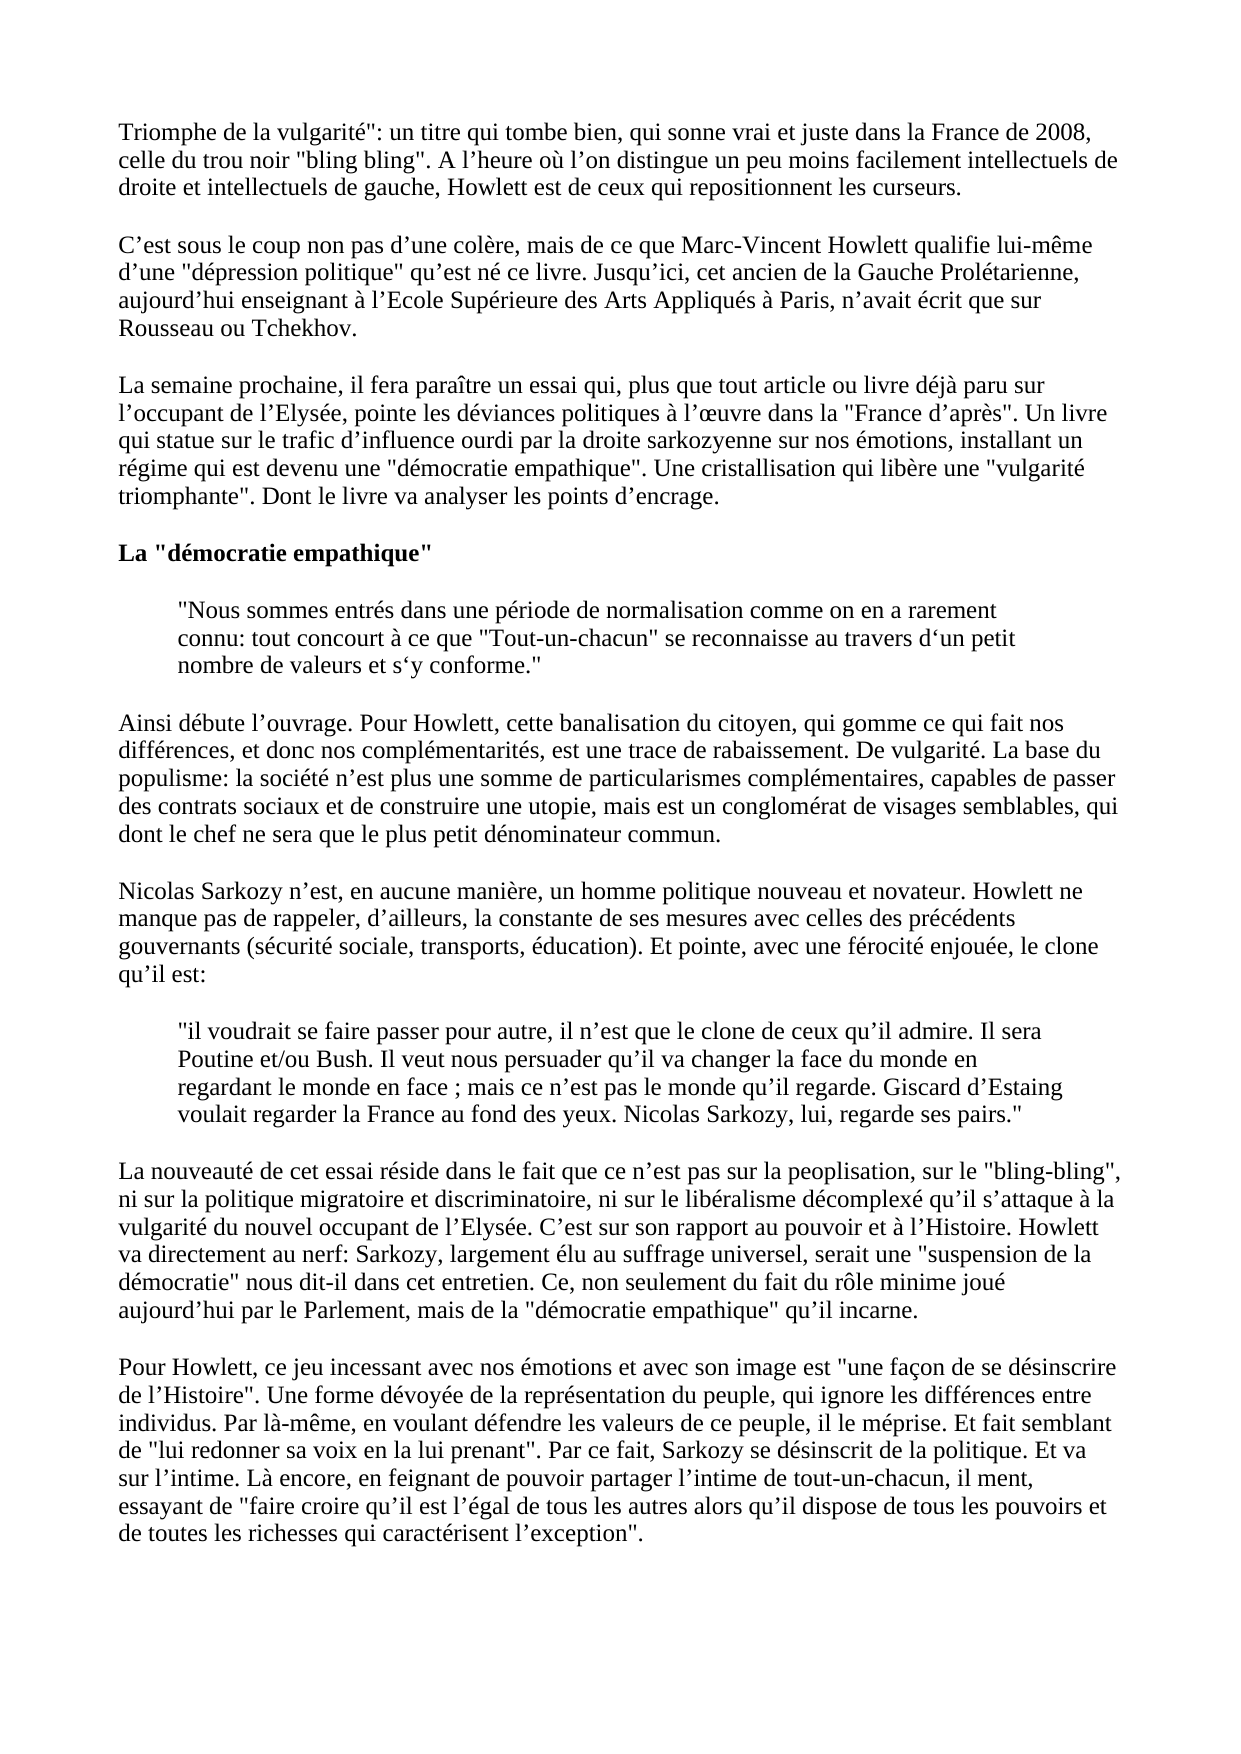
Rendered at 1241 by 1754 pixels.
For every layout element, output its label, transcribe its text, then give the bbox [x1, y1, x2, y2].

table_header Triomphe de la vulgarité": un titre qui tombe bien, qui sonne vrai et juste dans la France de 2008, celle du trou noir "bling bling". A l’heure où l’on distingue un peu moins facilement intellectuels de droite et intellectuels de gauche, Howlett est de ceux qui repositionnent les curseurs. C’est sous le coup non pas d’une colère, mais de ce que Marc-Vincent Howlett qualifie lui-même d’une "dépression politique" qu’est né ce livre. Jusqu’ici, cet ancien de la Gauche Prolétarienne, aujourd’hui enseignant à l’Ecole Supérieure des Arts Appliqués à Paris, n’avait écrit que sur Rousseau ou Tchekhov. La semaine prochaine, il fera paraître un essai qui, plus que tout article ou livre déjà paru sur l’occupant de l’Elysée, pointe les déviances politiques à l’œuvre dans la "France d’après". Un livre qui statue sur le trafic d’influence ourdi par la droite sarkozyenne sur nos émotions, installant un régime qui est devenu une "démocratie empathique". Une cristallisation qui libère une "vulgarité triomphante". Dont le livre va analyser les points d’encrage. La "démocratie empathique" "Nous sommes entrés dans une période de normalisation comme on en a rarement connu: tout concourt à ce que "Tout-un-chacun" se reconnaisse au travers d‘un petit nombre de valeurs et s‘y conforme." Ainsi débute l’ouvrage. Pour Howlett, cette banalisation du citoyen, qui gomme ce qui fait nos différences, et donc nos complémentarités, est une trace de rabaissement. De vulgarité. La base du populisme: la société n’est plus une somme de particularismes complémentaires, capables de passer des contrats sociaux et de construire une utopie, mais est un conglomérat de visages semblables, qui dont le chef ne sera que le plus petit dénominateur commun. Nicolas Sarkozy n’est, en aucune manière, un homme politique nouveau et novateur. Howlett ne manque pas de rappeler, d’ailleurs, la constante de ses mesures avec celles des précédents gouvernants (sécurité sociale, transports, éducation). Et pointe, avec une férocité enjouée, le clone qu’il est: "il voudrait se faire passer pour autre, il n’est que le clone de ceux qu’il admire. Il sera Poutine et/ou Bush. Il veut nous persuader qu’il va changer la face du monde en regardant le monde en face ; mais ce n’est pas le monde qu’il regarde. Giscard d’Estaing voulait regarder la France au fond des yeux. Nicolas Sarkozy, lui, regarde ses pairs." La nouveauté de cet essai réside dans le fait que ce n’est pas sur la peoplisation, sur le "bling-bling", ni sur la politique migratoire et discriminatoire, ni sur le libéralisme décomplexé qu’il s’attaque à la vulgarité du nouvel occupant de l’Elysée. C’est sur son rapport au pouvoir et à l’Histoire. Howlett va directement au nerf: Sarkozy, largement élu au suffrage universel, serait une "suspension de la démocratie" nous dit-il dans cet entretien. Ce, non seulement du fait du rôle minime joué aujourd’hui par le Parlement, mais de la "démocratie empathique" qu’il incarne. Pour Howlett, ce jeu incessant avec nos émotions et avec son image est "une façon de se désinscrire de l’Histoire". Une forme dévoyée de la représentation du peuple, qui ignore les différences entre individus. Par là-même, en voulant défendre les valeurs de ce peuple, il le méprise. Et fait semblant de "lui redonner sa voix en la lui prenant". Par ce fait, Sarkozy se désinscrit de la politique. Et va sur l’intime. Là encore, en feignant de pouvoir partager l’intime de tout-un-chacun, il ment, essayant de "faire croire qu’il est l’égal de tous les autres alors qu’il dispose de tous les pouvoirs et de toutes les richesses qui caractérisent l’exception". [118, 118, 1122, 1636]
